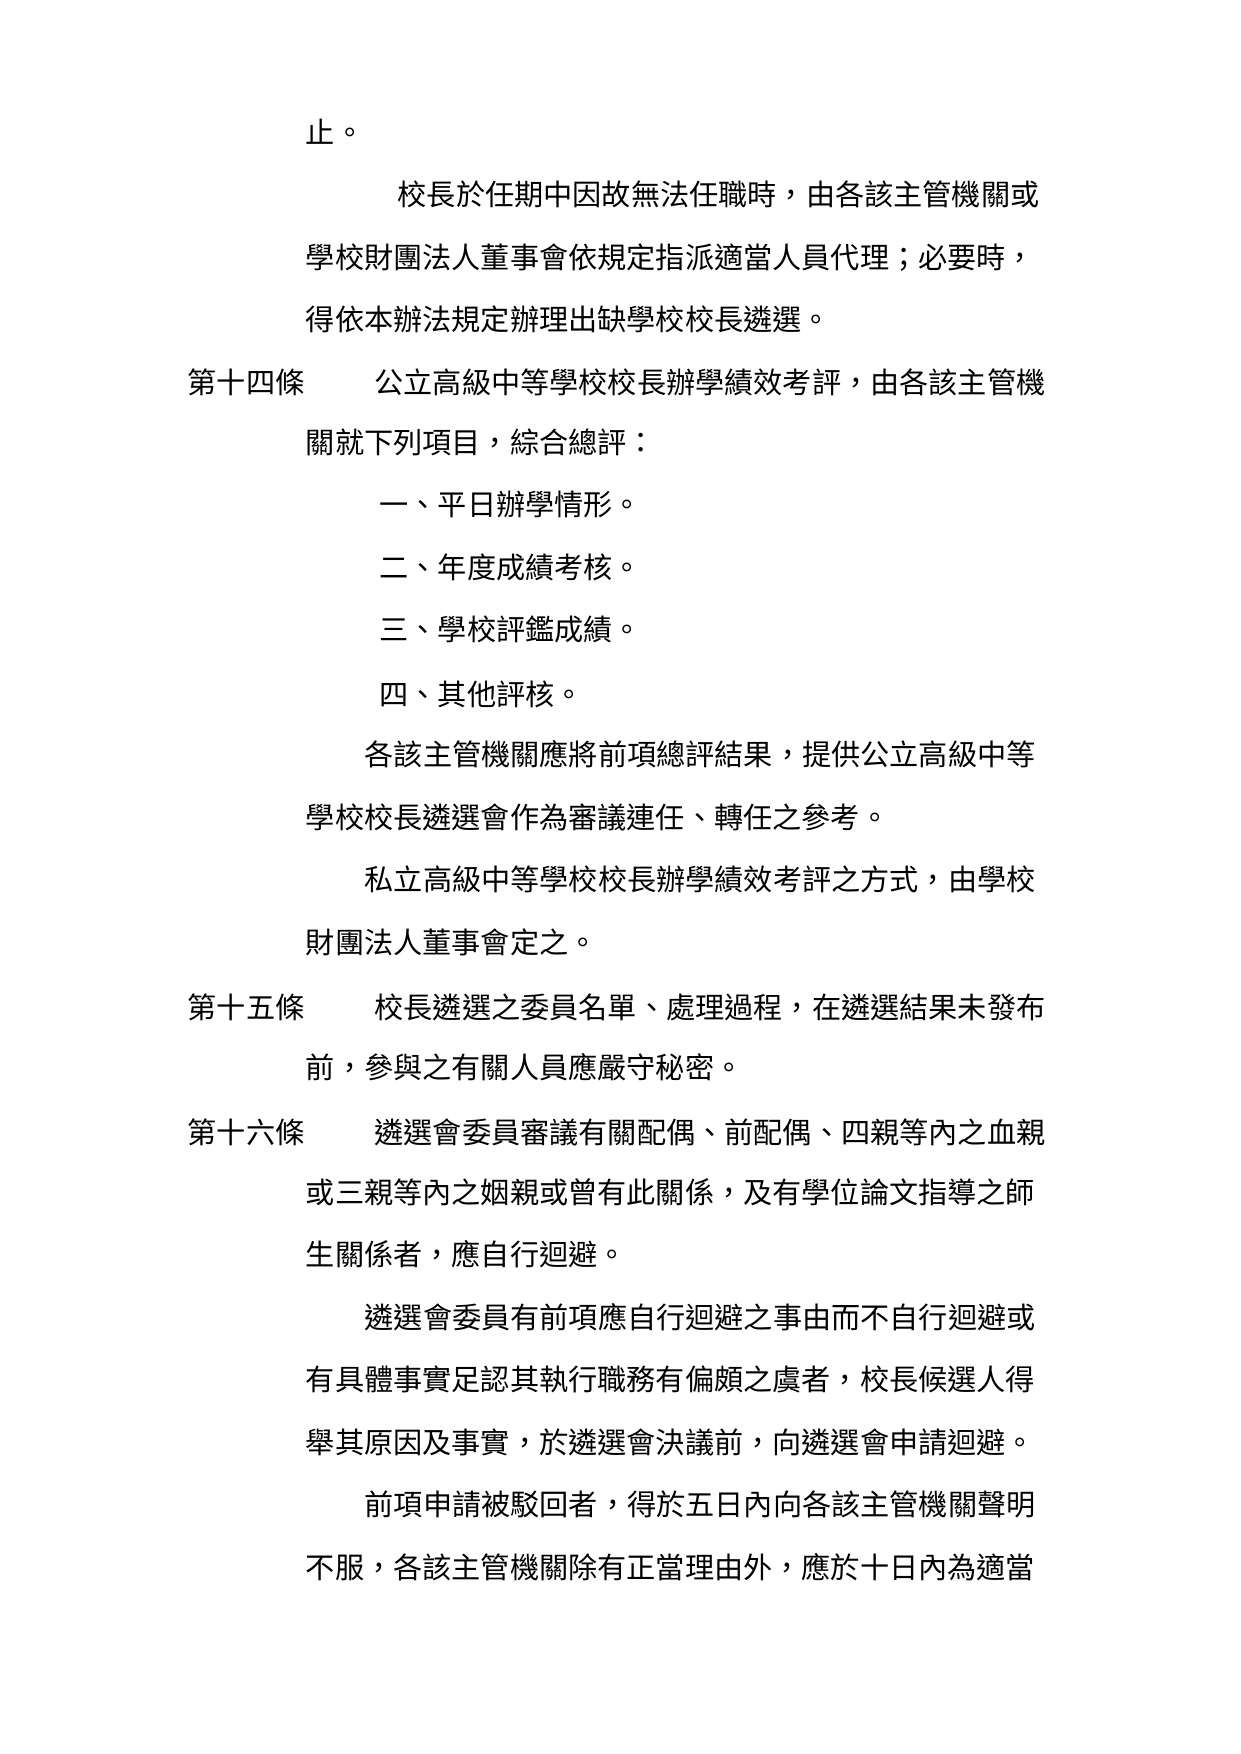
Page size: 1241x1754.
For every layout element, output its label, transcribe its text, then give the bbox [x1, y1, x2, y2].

text 校長於任期中因故無法任職時，由各該主管機關或學校財團法人董事會依規定指派適當人員代理；必要時，得依本辦法規定辦理出缺學校校長遴選。 [187, 151, 1053, 339]
text 前項申請被駁回者，得於五日內向各該主管機關聲明不服，各該主管機關除有正當理由外，應於十日內為適當 [306, 1464, 1053, 1589]
text 各該主管機關應將前項總評結果，提供公立高級中等學校校長遴選會作為審議連任、轉任之參考。 [306, 714, 1053, 839]
text 第十四條 公立高級中等學校校長辦學績效考評，由各該主管機關就下列項目，綜合總評： [187, 339, 1053, 464]
text 四、其他評核。 [379, 651, 1053, 714]
text 遴選會委員有前項應自行迴避之事由而不自行迴避或有具體事實足認其執行職務有偏頗之虞者，校長候選人得舉其原因及事實，於遴選會決議前，向遴選會申請迴避。 [306, 1276, 1053, 1464]
text 私立高級中等學校校長辦學績效考評之方式，由學校財團法人董事會定之。 [306, 839, 1053, 964]
text 三、學校評鑑成績。 [379, 589, 1053, 651]
text 第十六條 遴選會委員審議有關配偶、前配偶、四親等內之血親或三親等內之姻親或曾有此關係，及有學位論文指導之師生關係者，應自行迴避。 [187, 1089, 1053, 1276]
text 止。 [187, 89, 1053, 151]
text 一、平日辦學情形。 [379, 464, 1053, 526]
text 二、年度成績考核。 [379, 526, 1053, 589]
text 第十五條 校長遴選之委員名單、處理過程，在遴選結果未發布前，參與之有關人員應嚴守秘密。 [187, 964, 1053, 1089]
